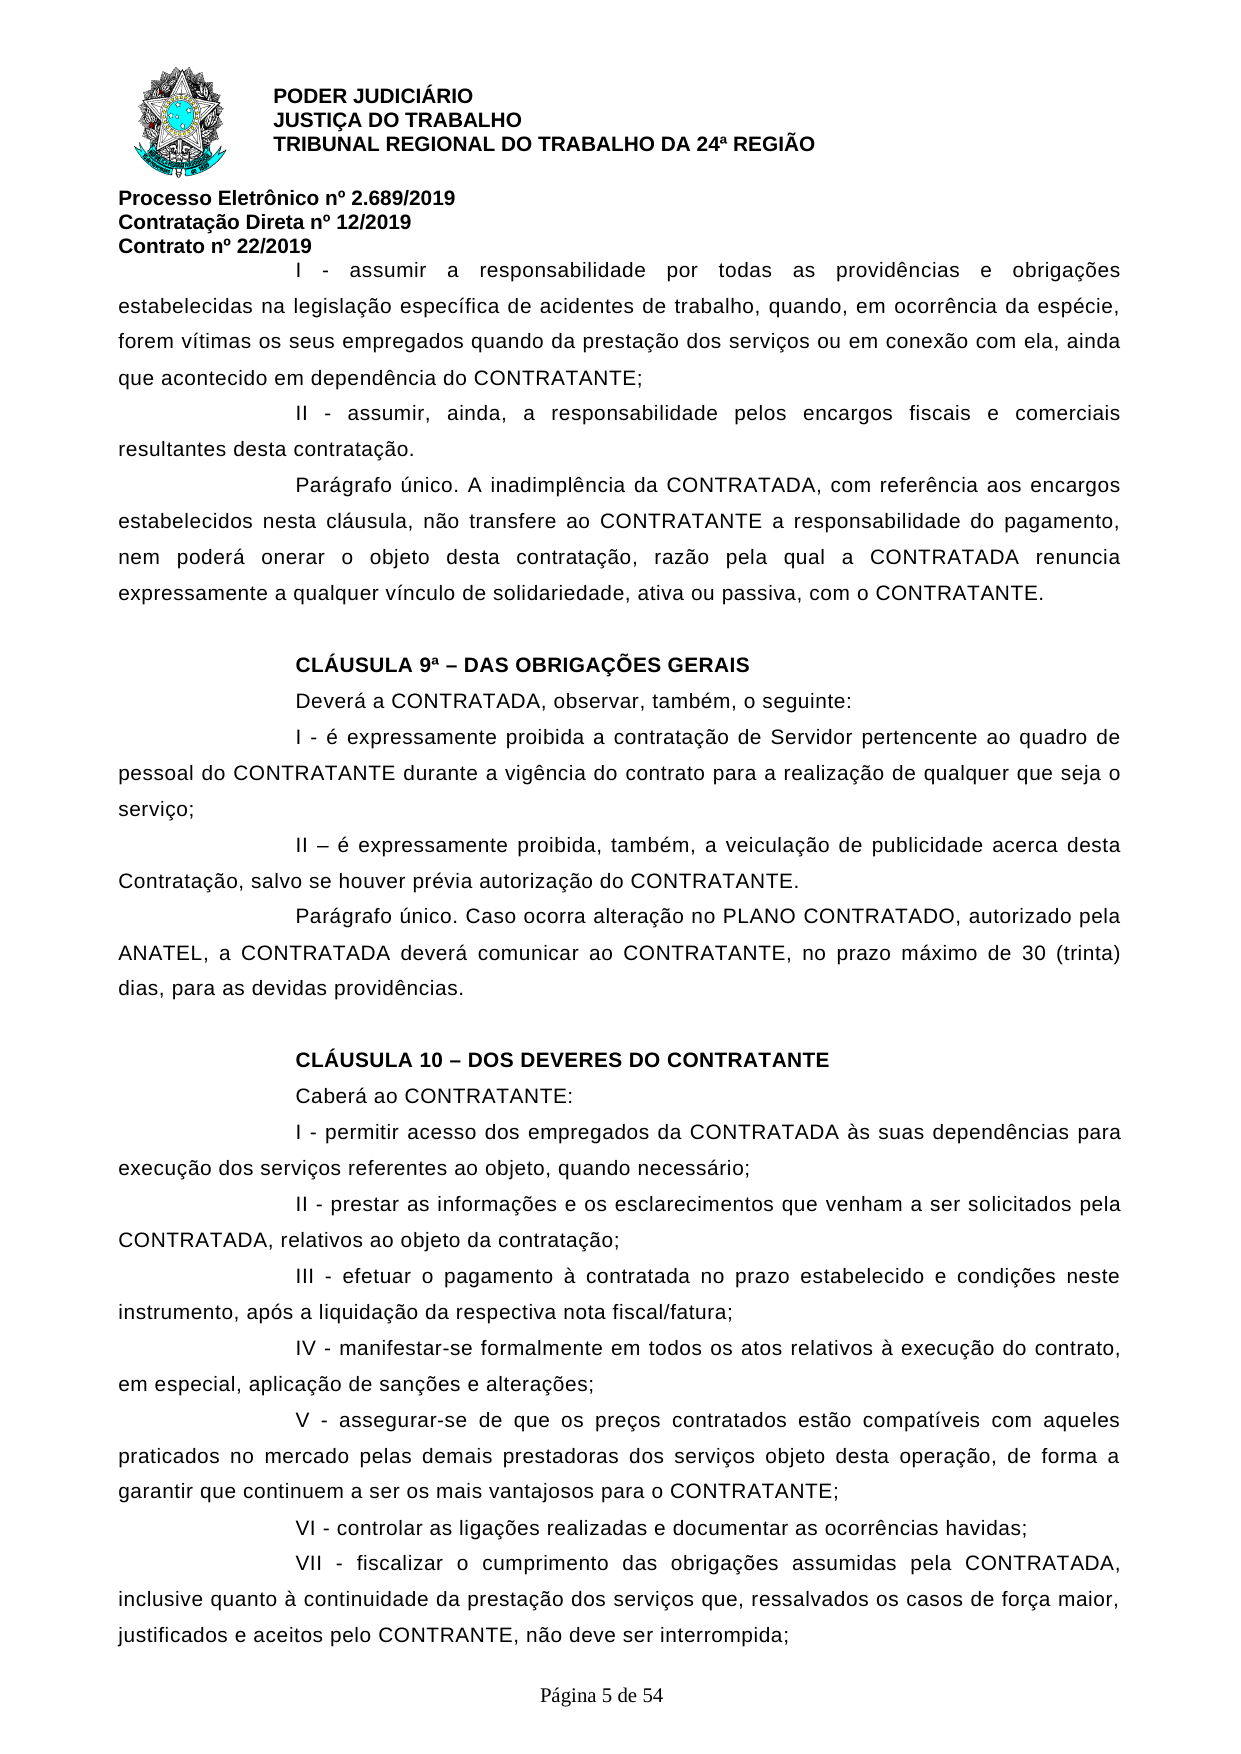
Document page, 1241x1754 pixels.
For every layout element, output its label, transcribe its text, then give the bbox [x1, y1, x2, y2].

text Parágrafo único. Caso ocorra alteração no PLANO CONTRATADO, autorizado pela ANATEL, a CONTRATADA deverá comunicar ao CONTRATANTE, no prazo máximo de 30 (trinta) dias, para as devidas providências. [118, 904, 1122, 1000]
text Parágrafo único. A inadimplência da CONTRATADA, com referência aos encargos estabelecidos nesta cláusula, não transfere ao CONTRATANTE a responsabilidade do pagamento, nem poderá onerar o objeto desta contratação, razão pela qual a CONTRATADA renuncia expressamente a qualquer vínculo de solidariedade, ativa ou passiva, com o CONTRATANTE. [118, 473, 1122, 605]
text II - assumir, ainda, a responsabilidade pelos encargos fiscais e comerciais resultantes desta contratação. [118, 401, 1122, 461]
text Caberá ao CONTRATANTE: [118, 1084, 1122, 1108]
picture [133, 66, 228, 178]
text III - efetuar o pagamento à contratada no prazo estabelecido e condições neste instrumento, após a liquidação da respectiva nota fiscal/fatura; [118, 1264, 1122, 1324]
text I - é expressamente proibida a contratação de Servidor pertencente ao quadro de pessoal do CONTRATANTE durante a vigência do contrato para a realização de qualquer que seja o serviço; [118, 725, 1122, 821]
text II - prestar as informações e os esclarecimentos que venham a ser solicitados pela CONTRATADA, relativos ao objeto da contratação; [118, 1192, 1122, 1252]
text V - assegurar-se de que os preços contratados estão compatíveis com aqueles praticados no mercado pelas demais prestadoras dos serviços objeto desta operação, de forma a garantir que continuem a ser os mais vantajosos para o CONTRATANTE; [118, 1407, 1122, 1503]
text I - assumir a responsabilidade por todas as providências e obrigações estabelecidas na legislação específica de acidentes de trabalho, quando, em ocorrência da espécie, forem vítimas os seus empregados quando da prestação dos serviços ou em conexão com ela, ainda que acontecido em dependência do CONTRATANTE; [118, 257, 1122, 389]
text I - permitir acesso dos empregados da CONTRATADA às suas dependências para execução dos serviços referentes ao objeto, quando necessário; [118, 1120, 1122, 1180]
text Deverá a CONTRATADA, observar, também, o seguinte: [118, 689, 1122, 713]
text VII - fiscalizar o cumprimento das obrigações assumidas pela CONTRATADA, inclusive quanto à continuidade da prestação dos serviços que, ressalvados os casos de força maior, justificados e aceitos pelo CONTRANTE, não deve ser interrompida; [118, 1551, 1122, 1647]
text IV - manifestar-se formalmente em todos os atos relativos à execução do contrato, em especial, aplicação de sanções e alterações; [118, 1336, 1122, 1396]
text CLÁUSULA 10 – DOS DEVERES DO CONTRATANTE [118, 1048, 1119, 1072]
text II – é expressamente proibida, também, a veiculação de publicidade acerca desta Contratação, salvo se houver prévia autorização do CONTRATANTE. [118, 832, 1122, 892]
text VI - controlar as ligações realizadas e documentar as ocorrências havidas; [118, 1515, 1122, 1539]
text CLÁUSULA 9ª – DAS OBRIGAÇÕES GERAIS [118, 653, 1119, 677]
